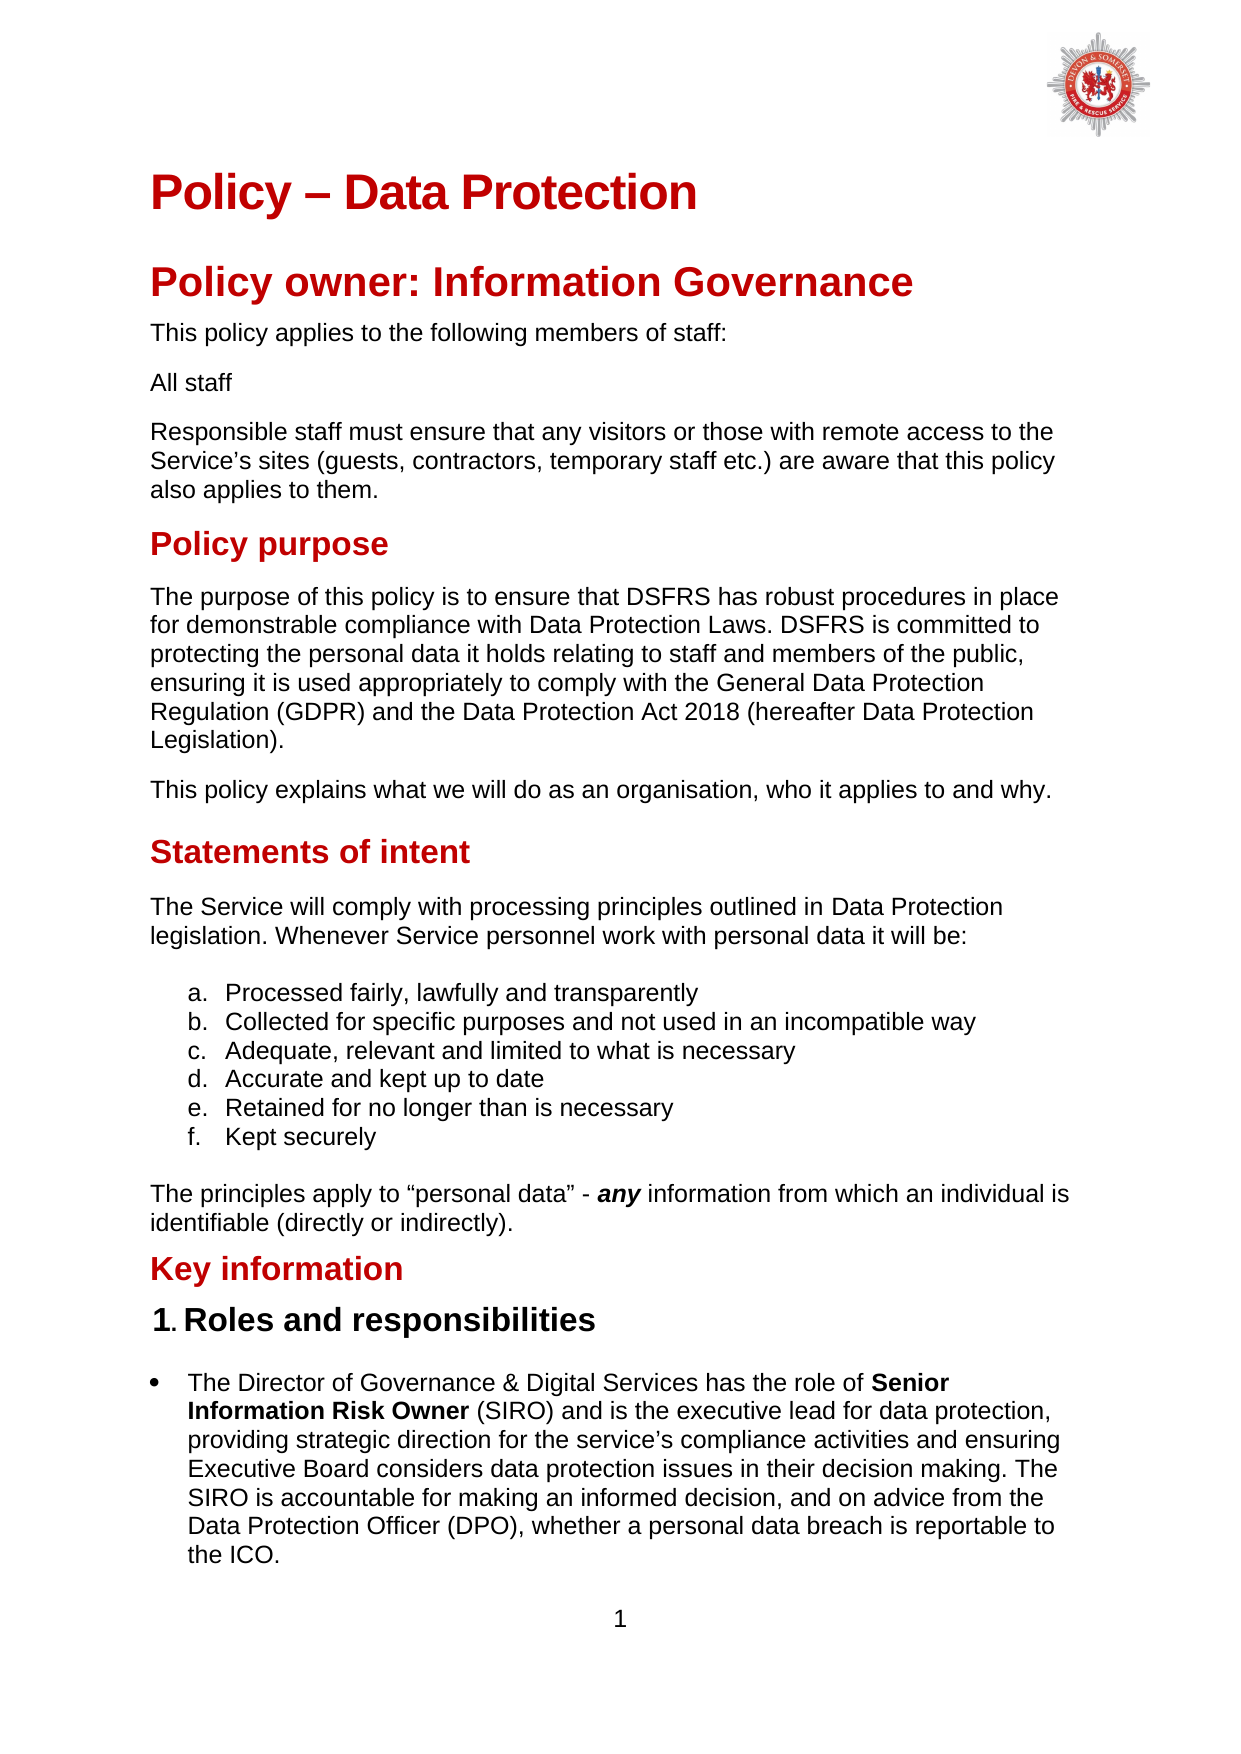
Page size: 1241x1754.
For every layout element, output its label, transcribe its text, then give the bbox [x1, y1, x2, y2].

list Adequate, relevant and limited to what is necessary [187, 1036, 1090, 1064]
list Kept securely [187, 1122, 1090, 1151]
text Responsible staff must ensure that any visitors or those with remote access to the Service’s sites (guests, contractors, temporary staff etc.) are aware that this policy also applies to them. [150, 417, 1090, 503]
text Policy purpose [150, 524, 1090, 563]
subtitle Policy owner: Information Governance [150, 257, 1090, 305]
text The Service will comply with processing principles outlined in Data Protection legislation. Whenever Service personnel work with personal data it will be: [150, 892, 1090, 949]
text The principles apply to “personal data” - any information from which an individual is identifiable (directly or indirectly). [150, 1179, 1090, 1237]
list Accurate and kept up to date [187, 1064, 1090, 1093]
text This policy applies to the following members of staff: [150, 318, 1090, 347]
list Processed fairly, lawfully and transparently [187, 978, 1090, 1007]
text The purpose of this policy is to ensure that DSFRS has robust procedures in place for demonstrable compliance with Data Protection Laws. DSFRS is committed to protecting the personal data it holds relating to staff and members of the public, ensuring it is used appropriately to comply with the General Data Protection Regulation (GDPR) and the Data Protection Act 2018 (hereafter Data Protection Legislation). [150, 582, 1090, 754]
subtitle Statements of intent [150, 833, 1090, 871]
text This policy explains what we will do as an organisation, who it applies to and why. [150, 775, 1090, 804]
list Collected for specific purposes and not used in an incompatible way [187, 1007, 1090, 1036]
list The Director of Governance & Digital Services has the role of Senior Information Risk Owner (SIRO) and is the executive lead for data protection, providing strategic direction for the service’s compliance activities and ensuring Executive Board considers data protection issues in their decision making. The SIRO is accountable for making an informed decision, and on advice from the Data Protection Officer (DPO), whether a personal data breach is reportable to the ICO. [150, 1367, 1090, 1569]
subtitle Key information [150, 1249, 1090, 1288]
text 1. Roles and responsibilities [152, 1300, 1090, 1339]
text All staff [150, 367, 1090, 396]
list Retained for no longer than is necessary [187, 1093, 1090, 1122]
title Policy – Data Protection [150, 162, 1090, 220]
